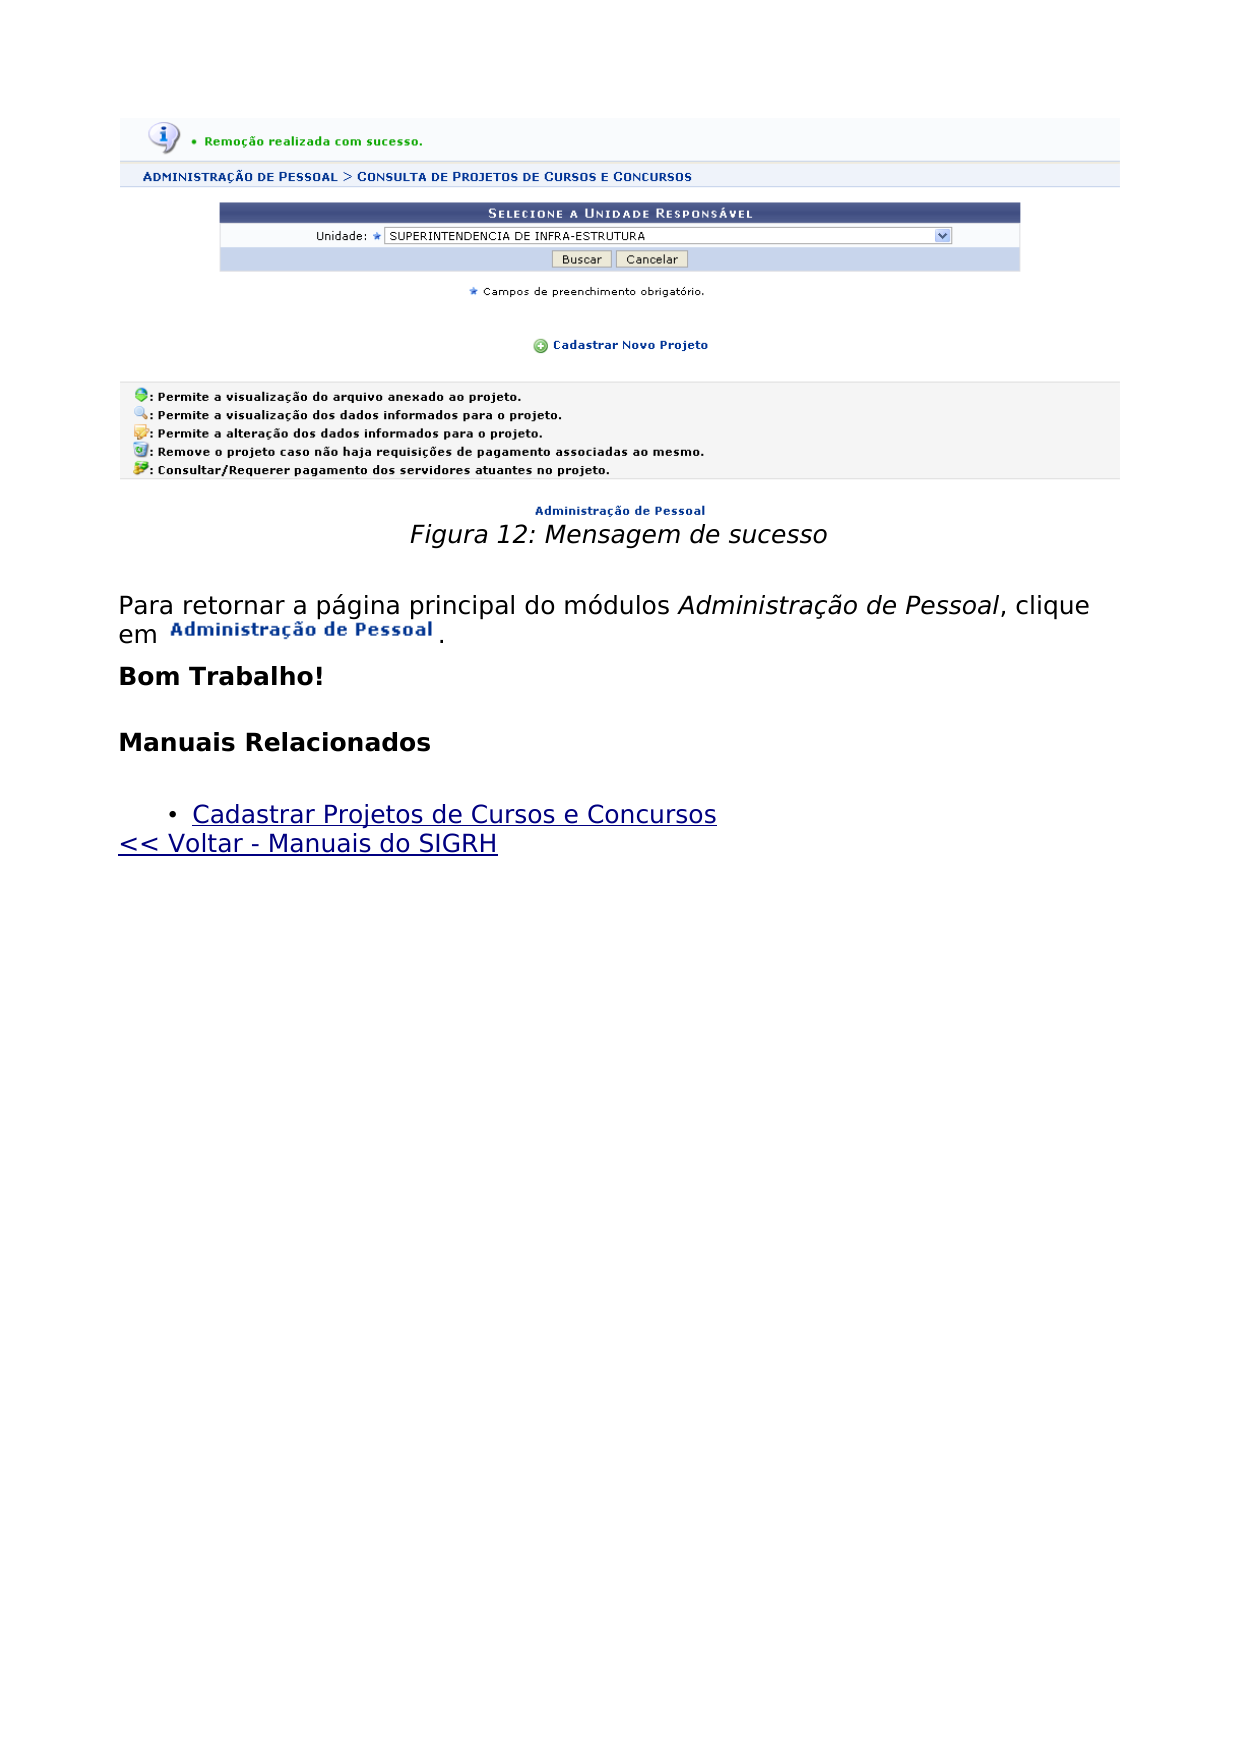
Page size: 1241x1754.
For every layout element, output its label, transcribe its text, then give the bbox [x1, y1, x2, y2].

picture [165, 620, 438, 644]
list Cadastrar Projetos de Cursos e Concursos [177, 800, 1122, 829]
subtitle Manuais Relacionados [118, 729, 1122, 758]
text Para retornar a página principal do módulos Administração de Pessoal, clique em . [118, 591, 1122, 649]
picture [118, 118, 1123, 521]
text << Voltar - Manuais do SIGRH [118, 829, 1122, 858]
text Bom Trabalho! [118, 662, 1122, 691]
text Figura 12: Mensagem de sucesso [118, 521, 1122, 549]
